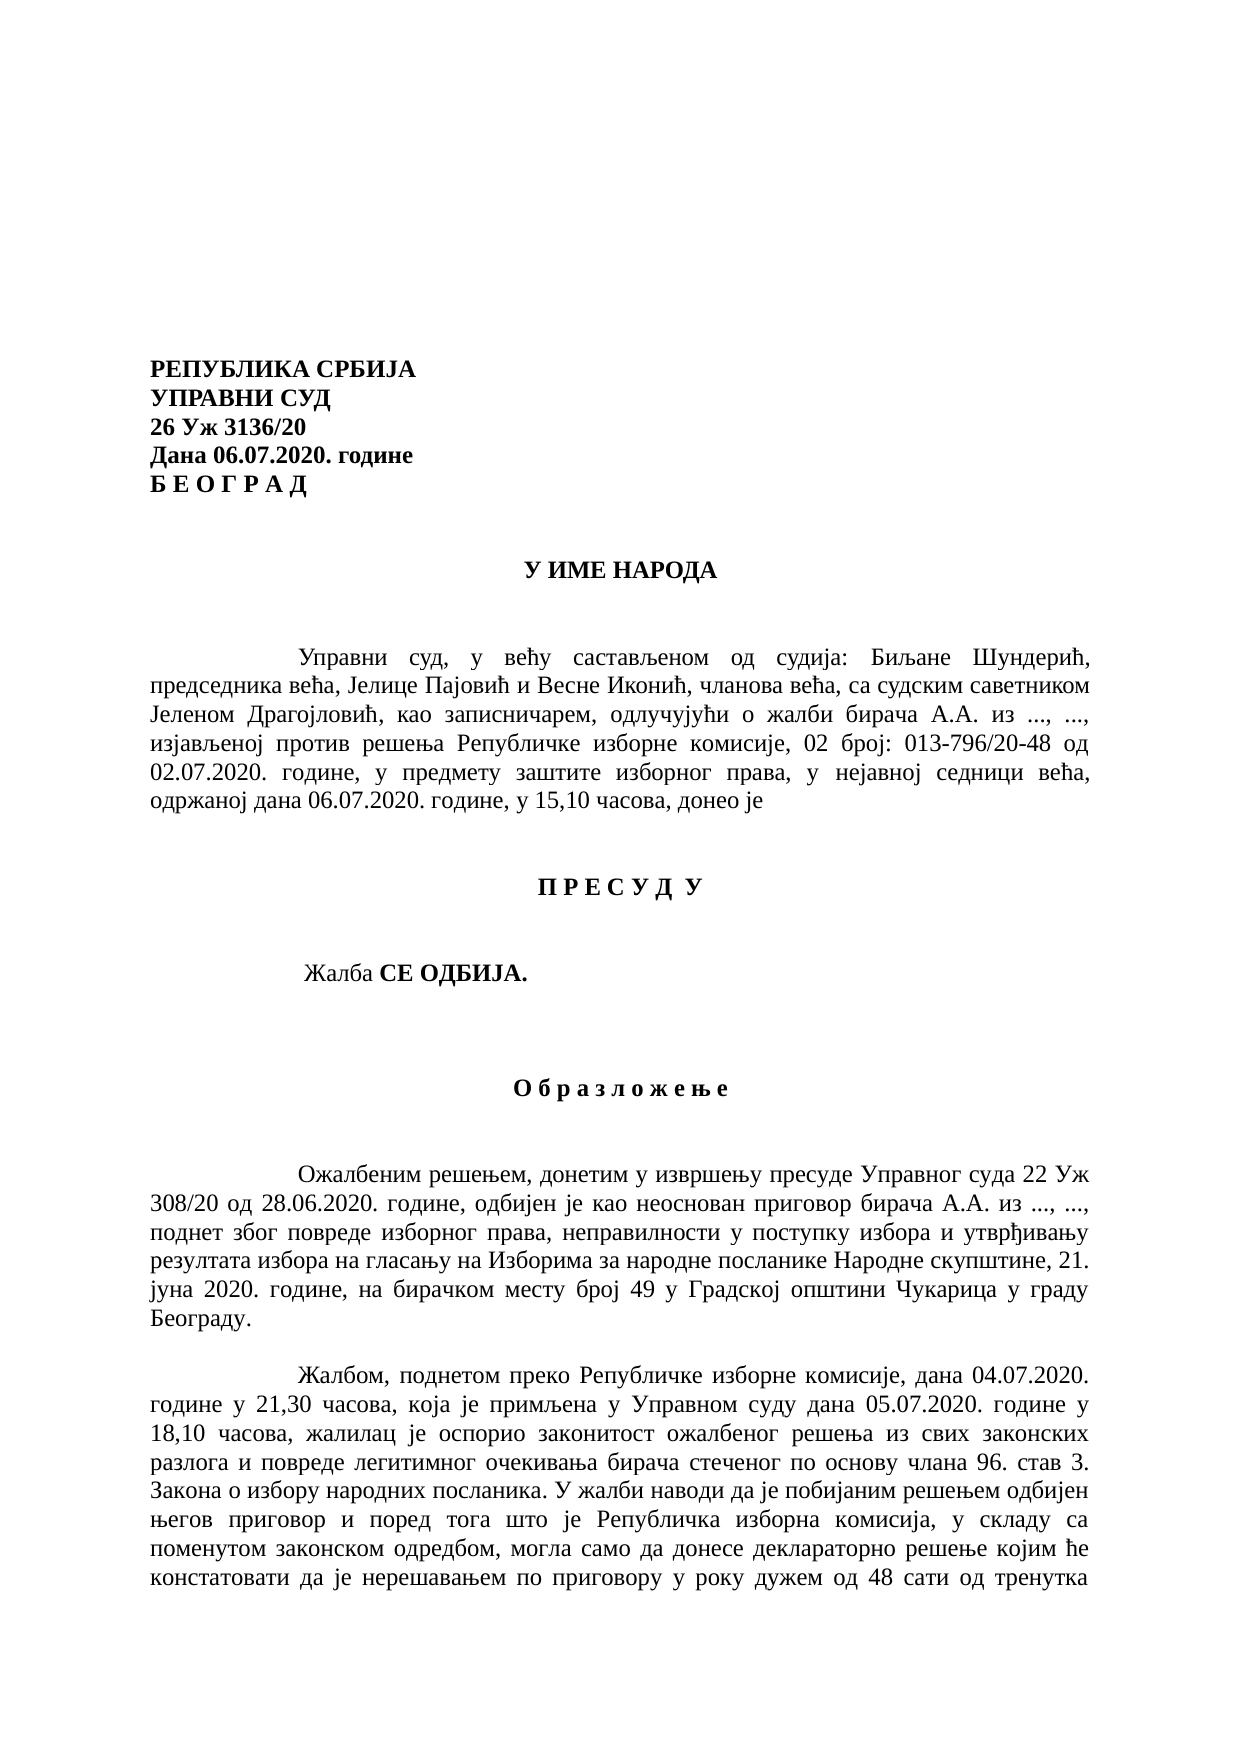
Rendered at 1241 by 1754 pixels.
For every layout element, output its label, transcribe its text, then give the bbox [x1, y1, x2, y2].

text П Р Е С У Д У [150, 872, 1091, 900]
text У ИМЕ НАРОДА [150, 555, 1091, 584]
text Управни суд, у већу састављеном од судија: Биљане Шундерић, председника већа, Јелице Пајовић и Весне Иконић, чланова већа, са судским саветником Јеленом Драгојловић, као записничарем, одлучујући о жалби бирача A.A. из ..., ..., изјављеној против решења Републичке изборне комисије, 02 број: 013-796/20-48 од 02.07.2020. године, у предмету заштите изборног права, у нејавној седници већа, одржаној дана 06.07.2020. године, у 15,10 часова, донео је [150, 642, 1091, 814]
text О б р а з л о ж е њ е [150, 1073, 1091, 1102]
text Жалба СЕ ОДБИЈА. [150, 958, 1091, 987]
text 26 Уж 3136/20 [150, 412, 1091, 440]
text Жалбом, поднетом преко Републичке изборне комисије, дана 04.07.2020. године у 21,30 часова, која је примљена у Управном суду дана 05.07.2020. године у 18,10 часова, жалилац је оспорио законитост ожалбеног решења из свих законских разлога и повреде легитимног очекивања бирача стеченог по основу члана 96. став 3. Закона о избору народних посланика. У жалби наводи да је побијаним решењем одбијен његов приговор и поред тога што је Републичка изборна комисија, у складу са поменутом законском одредбом, могла само да донесе деклараторно решење којим ће констатовати да је нерешавањем по приговору у року дужем од 48 сати од тренутка [150, 1360, 1091, 1590]
text Ожалбеним решењем, донетим у извршењу пресуде Управног суда 22 Уж 308/20 од 28.06.2020. године, одбијен је као неоснован приговор бирача A.A. из ..., ..., поднет због повреде изборног права, неправилности у поступку избора и утврђивању резултата избора на гласању на Изборима за народне посланике Народне скупштине, 21. јуна 2020. године, на бирачком месту број 49 у Градској општини Чукарица у граду Београду. [150, 1159, 1091, 1332]
text Б Е О Г Р А Д [150, 469, 1091, 498]
text Дана 06.07.2020. године [150, 440, 1091, 469]
text РЕПУБЛИКА СРБИЈА [150, 148, 1091, 383]
text УПРАВНИ СУД [150, 383, 1091, 412]
